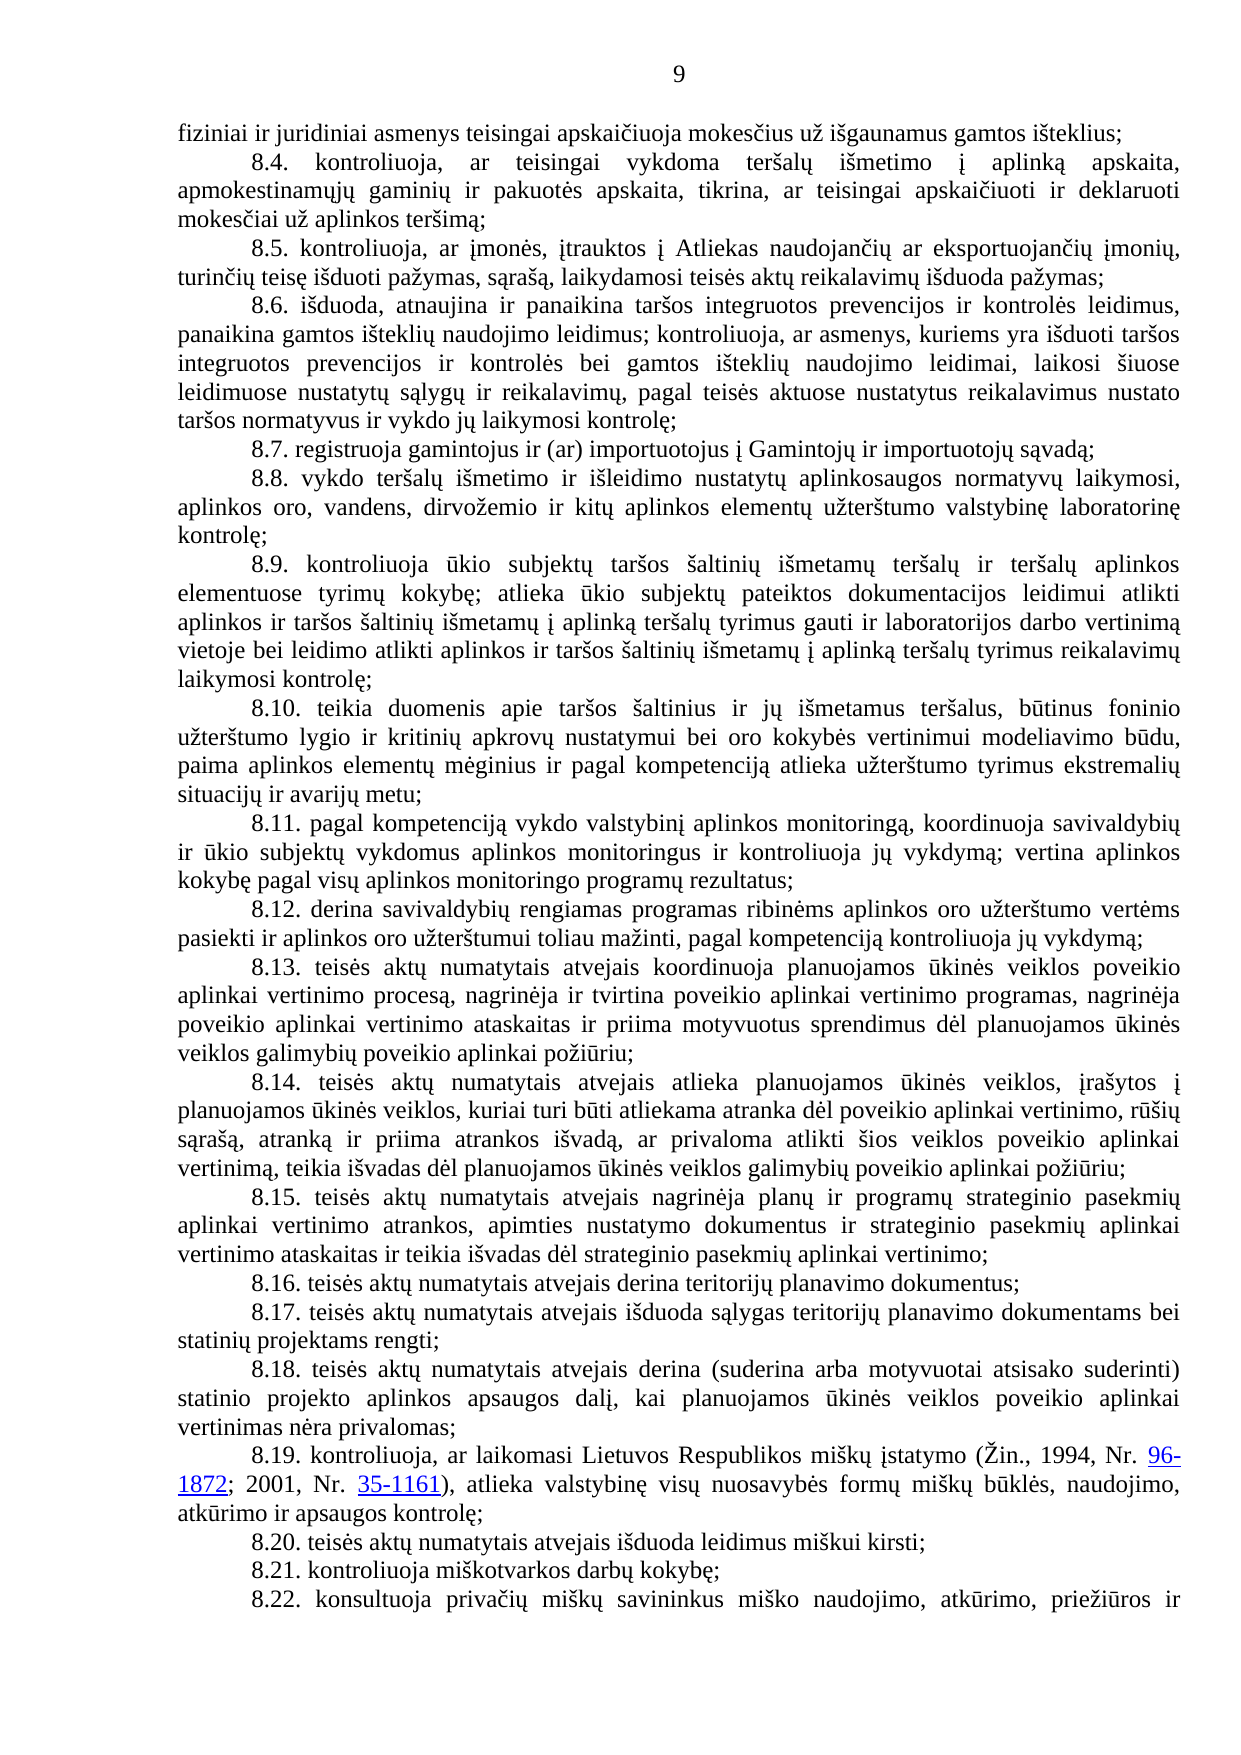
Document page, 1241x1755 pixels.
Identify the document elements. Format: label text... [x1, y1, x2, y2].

text 8.6. išduoda, atnaujina ir panaikina taršos integruotos prevencijos ir kontrolės leidimus, panaikina gamtos išteklių naudojimo leidimus; kontroliuoja, ar asmenys, kuriems yra išduoti taršos integruotos prevencijos ir kontrolės bei gamtos išteklių naudojimo leidimai, laikosi šiuose leidimuose nustatytų sąlygų ir reikalavimų, pagal teisės aktuose nustatytus reikalavimus nustato taršos normatyvus ir vykdo jų laikymosi kontrolę; [177, 291, 1181, 434]
text 8.22. konsultuoja privačių miškų savininkus miško naudojimo, atkūrimo, priežiūros ir [177, 1584, 1181, 1613]
text 8.11. pagal kompetenciją vykdo valstybinį aplinkos monitoringą, koordinuoja savivaldybių ir ūkio subjektų vykdomus aplinkos monitoringus ir kontroliuoja jų vykdymą; vertina aplinkos kokybę pagal visų aplinkos monitoringo programų rezultatus; [177, 808, 1181, 894]
text 8.4. kontroliuoja, ar teisingai vykdoma teršalų išmetimo į aplinką apskaita, apmokestinamųjų gaminių ir pakuotės apskaita, tikrina, ar teisingai apskaičiuoti ir deklaruoti mokesčiai už aplinkos teršimą; [177, 147, 1181, 233]
text 8.7. registruoja gamintojus ir (ar) importuotojus į Gamintojų ir importuotojų sąvadą; [177, 434, 1181, 463]
text 8.20. teisės aktų numatytais atvejais išduoda leidimus miškui kirsti; [177, 1527, 1181, 1556]
text 8.19. kontroliuoja, ar laikomasi Lietuvos Respublikos miškų įstatymo (Žin., 1994, Nr. 96-1872; 2001, Nr. 35-1161), atlieka valstybinę visų nuosavybės formų miškų būklės, naudojimo, atkūrimo ir apsaugos kontrolę; [177, 1441, 1181, 1527]
text 8.8. vykdo teršalų išmetimo ir išleidimo nustatytų aplinkosaugos normatyvų laikymosi, aplinkos oro, vandens, dirvožemio ir kitų aplinkos elementų užterštumo valstybinę laboratorinę kontrolę; [177, 463, 1181, 549]
text 8.21. kontroliuoja miškotvarkos darbų kokybę; [177, 1556, 1181, 1584]
text 8.13. teisės aktų numatytais atvejais koordinuoja planuojamos ūkinės veiklos poveikio aplinkai vertinimo procesą, nagrinėja ir tvirtina poveikio aplinkai vertinimo programas, nagrinėja poveikio aplinkai vertinimo ataskaitas ir priima motyvuotus sprendimus dėl planuojamos ūkinės veiklos galimybių poveikio aplinkai požiūriu; [177, 952, 1181, 1067]
text 8.17. teisės aktų numatytais atvejais išduoda sąlygas teritorijų planavimo dokumentams bei statinių projektams rengti; [177, 1297, 1181, 1354]
text 8.15. teisės aktų numatytais atvejais nagrinėja planų ir programų strateginio pasekmių aplinkai vertinimo atrankos, apimties nustatymo dokumentus ir strateginio pasekmių aplinkai vertinimo ataskaitas ir teikia išvadas dėl strateginio pasekmių aplinkai vertinimo; [177, 1182, 1181, 1268]
text 8.18. teisės aktų numatytais atvejais derina (suderina arba motyvuotai atsisako suderinti) statinio projekto aplinkos apsaugos dalį, kai planuojamos ūkinės veiklos poveikio aplinkai vertinimas nėra privalomas; [177, 1354, 1181, 1441]
text 8.5. kontroliuoja, ar įmonės, įtrauktos į Atliekas naudojančių ar eksportuojančių įmonių, turinčių teisę išduoti pažymas, sąrašą, laikydamosi teisės aktų reikalavimų išduoda pažymas; [177, 233, 1181, 291]
text 8.10. teikia duomenis apie taršos šaltinius ir jų išmetamus teršalus, būtinus foninio užterštumo lygio ir kritinių apkrovų nustatymui bei oro kokybės vertinimui modeliavimo būdu, paima aplinkos elementų mėginius ir pagal kompetenciją atlieka užterštumo tyrimus ekstremalių situacijų ir avarijų metu; [177, 693, 1181, 808]
text 8.9. kontroliuoja ūkio subjektų taršos šaltinių išmetamų teršalų ir teršalų aplinkos elementuose tyrimų kokybę; atlieka ūkio subjektų pateiktos dokumentacijos leidimui atlikti aplinkos ir taršos šaltinių išmetamų į aplinką teršalų tyrimus gauti ir laboratorijos darbo vertinimą vietoje bei leidimo atlikti aplinkos ir taršos šaltinių išmetamų į aplinką teršalų tyrimus reikalavimų laikymosi kontrolę; [177, 549, 1181, 693]
text 8.12. derina savivaldybių rengiamas programas ribinėms aplinkos oro užterštumo vertėms pasiekti ir aplinkos oro užterštumui toliau mažinti, pagal kompetenciją kontroliuoja jų vykdymą; [177, 894, 1181, 952]
text 8.16. teisės aktų numatytais atvejais derina teritorijų planavimo dokumentus; [177, 1268, 1181, 1297]
text 8.14. teisės aktų numatytais atvejais atlieka planuojamos ūkinės veiklos, įrašytos į planuojamos ūkinės veiklos, kuriai turi būti atliekama atranka dėl poveikio aplinkai vertinimo, rūšių sąrašą, atranką ir priima atrankos išvadą, ar privaloma atlikti šios veiklos poveikio aplinkai vertinimą, teikia išvadas dėl planuojamos ūkinės veiklos galimybių poveikio aplinkai požiūriu; [177, 1067, 1181, 1182]
text fiziniai ir juridiniai asmenys teisingai apskaičiuoja mokesčius už išgaunamus gamtos išteklius; [177, 118, 1181, 147]
